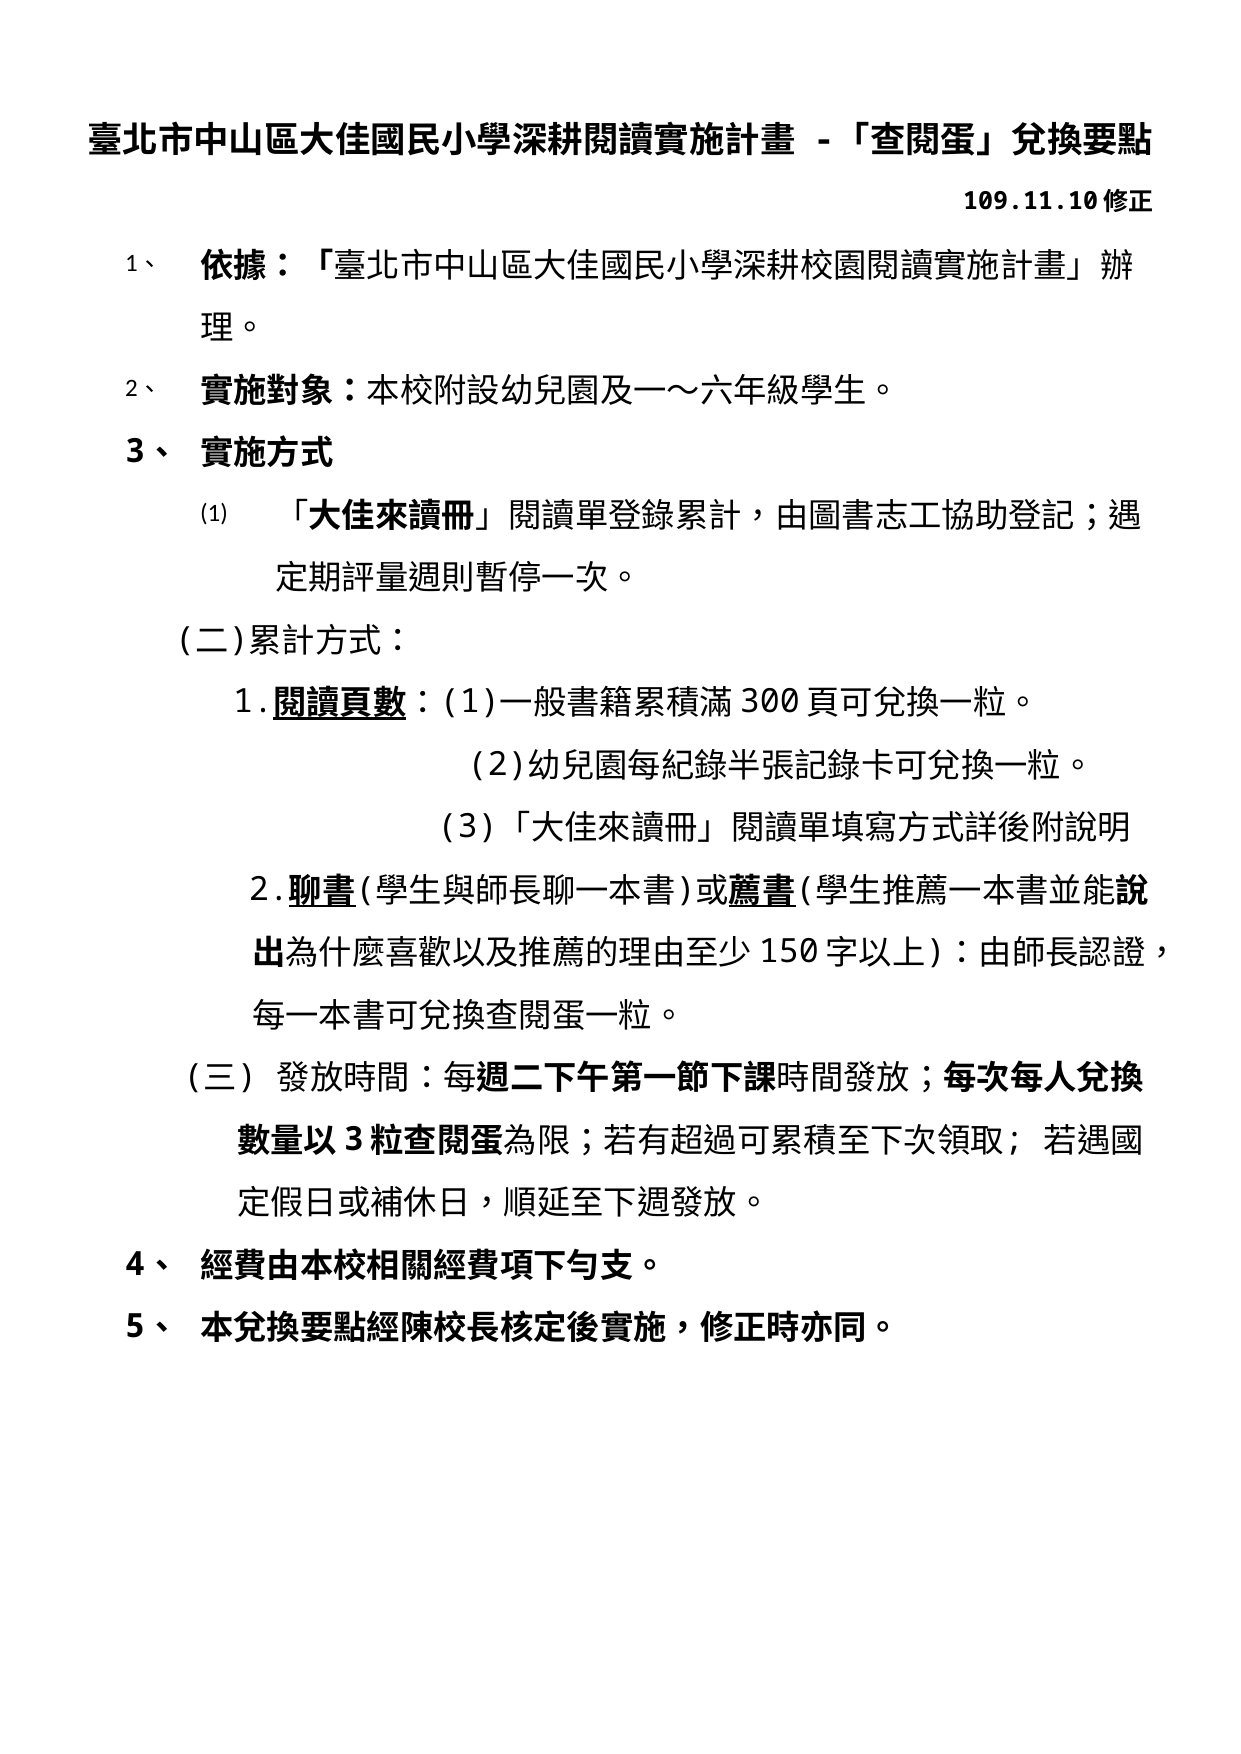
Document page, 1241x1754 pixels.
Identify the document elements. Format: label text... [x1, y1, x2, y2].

list 經費由本校相關經費項下勻支。 [125, 1221, 1165, 1283]
list 「大佳來讀冊」閱讀單登錄累計，由圖書志工協助登記；遇定期評量週則暫停一次。 [200, 471, 1165, 596]
list 實施對象：本校附設幼兒園及一～六年級學生。 [125, 346, 1165, 408]
text 1.閱讀頁數：(1)一般書籍累積滿300頁可兌換一粒。 [187, 658, 1165, 721]
text (2)幼兒園每紀錄半張記錄卡可兌換一粒。 [187, 721, 1165, 783]
list 實施方式 [125, 408, 1165, 471]
text (3)「大佳來讀冊」閱讀單填寫方式詳後附說明 [187, 783, 1165, 846]
list 本兌換要點經陳校長核定後實施，修正時亦同。 [125, 1283, 1165, 1346]
text 2.聊書(學生與師長聊一本書)或薦書(學生推薦一本書並能說出為什麼喜歡以及推薦的理由至少150字以上)：由師長認證，每一本書可兌換查閱蛋一粒。 [149, 846, 1165, 1033]
text (二)累計方式： [75, 596, 1165, 658]
text 109.11.10修正 [75, 158, 1165, 221]
text (三) 發放時間：每週二下午第一節下課時間發放；每次每人兌換數量以3粒查閱蛋為限；若有超過可累積至下次領取; 若遇國定假日或補休日，順延至下週發放。 [163, 1033, 1165, 1221]
list 依據：「臺北市中山區大佳國民小學深耕校園閱讀實施計畫」辦理。 [125, 221, 1165, 346]
text 臺北市中山區大佳國民小學深耕閱讀實施計畫 -「查閱蛋」兌換要點 [75, 96, 1165, 158]
